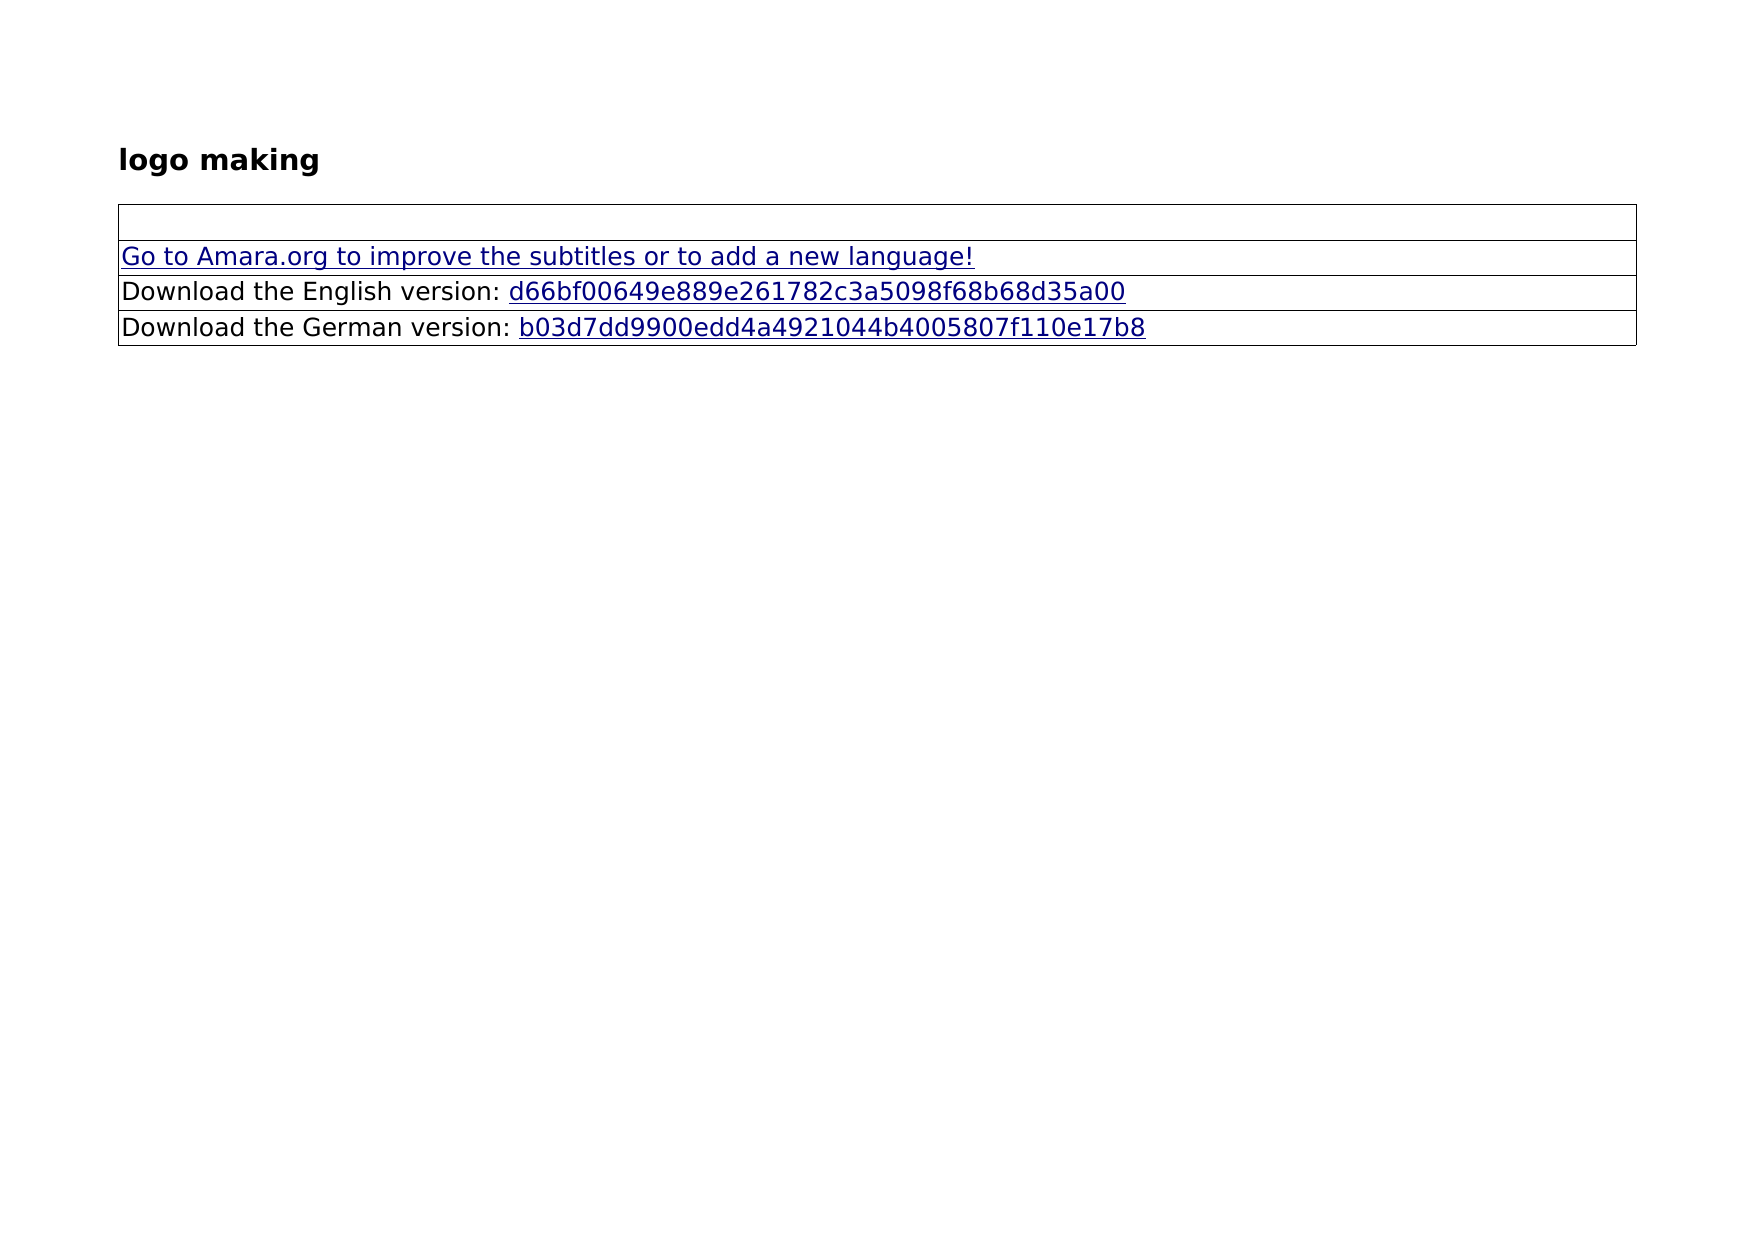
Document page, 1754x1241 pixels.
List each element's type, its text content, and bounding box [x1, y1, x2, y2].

table_cell Download the English version: d66bf00649e889e261782c3a5098f68b68d35a00 [119, 276, 1636, 310]
table_cell Download the German version: b03d7dd9900edd4a4921044b4005807f110e17b8 [119, 311, 1636, 345]
table_header [119, 205, 1636, 239]
table_cell Go to Amara.org to improve the subtitles or to add a new language! [119, 241, 1636, 274]
subtitle logo making [118, 143, 1636, 177]
